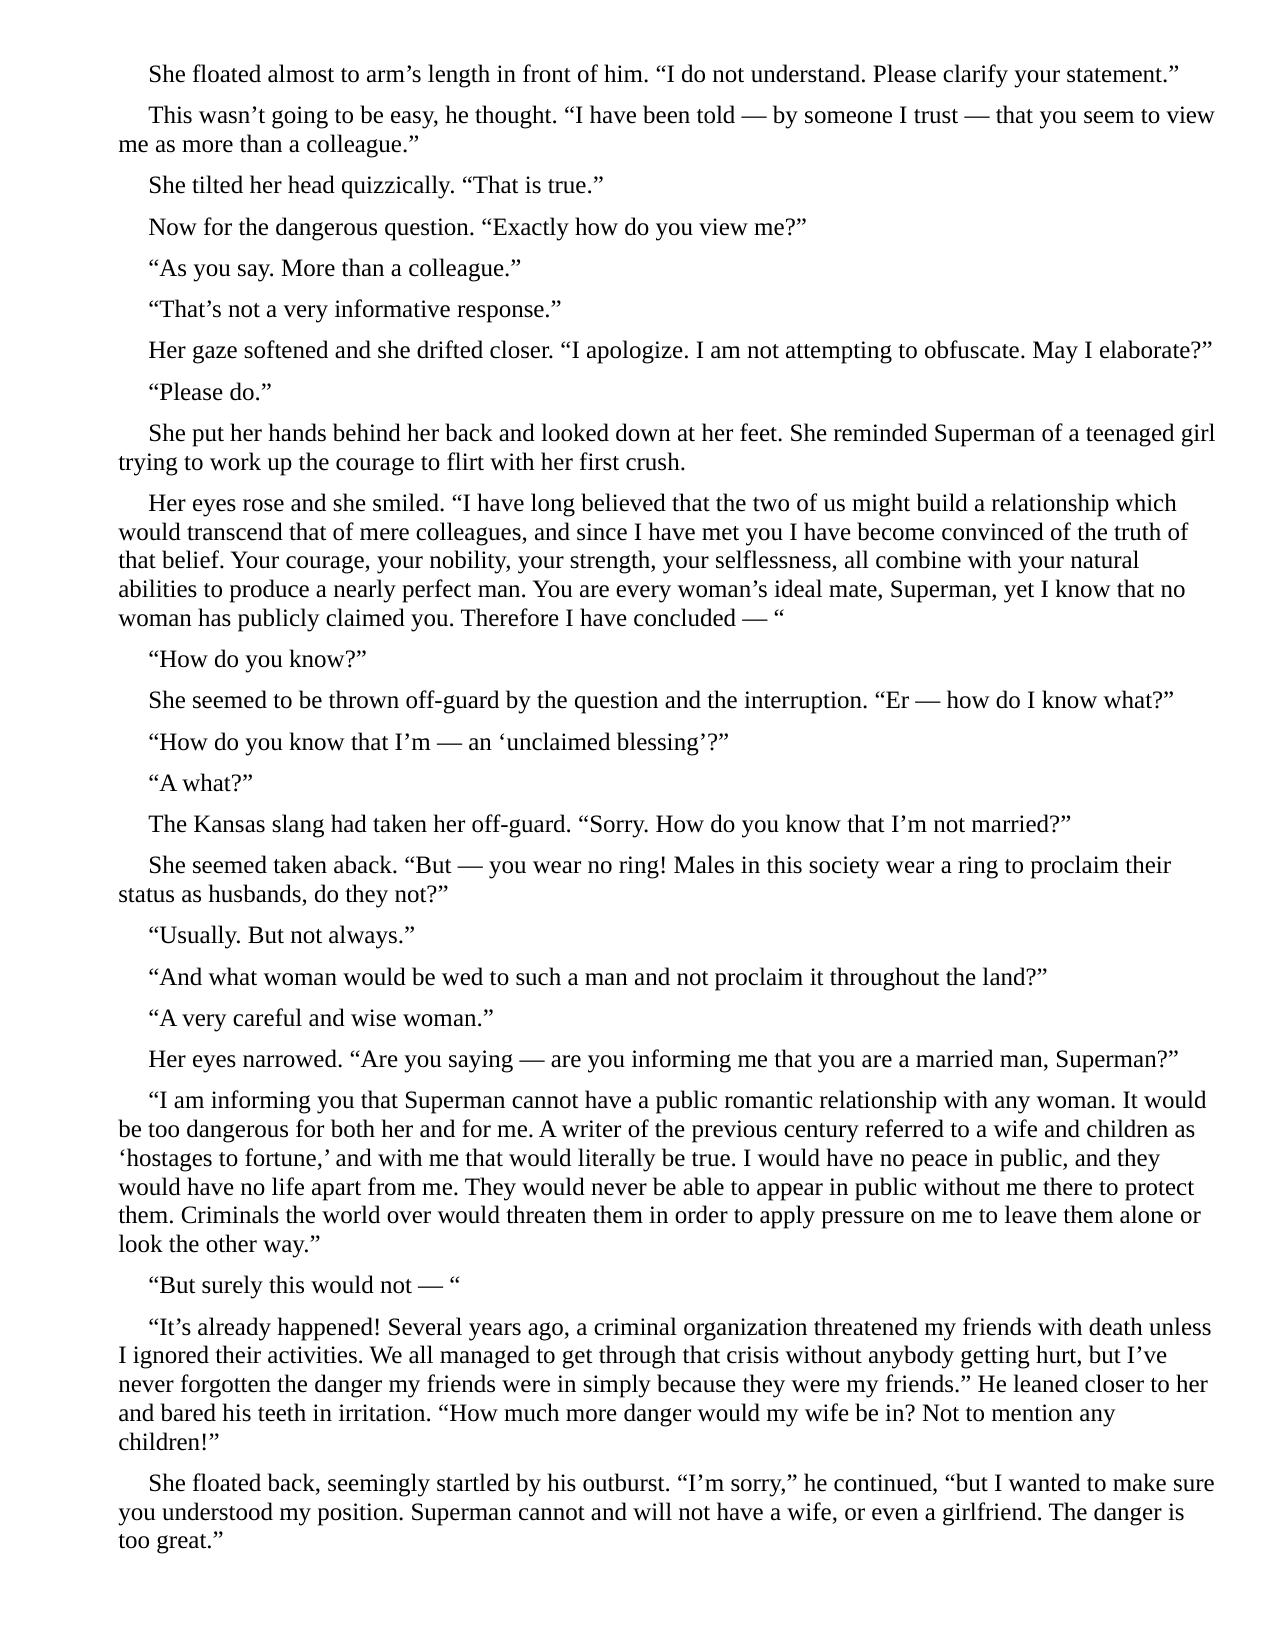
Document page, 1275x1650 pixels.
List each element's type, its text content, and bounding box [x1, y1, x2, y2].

text “That’s not a very informative response.” [118, 294, 1216, 323]
text She floated almost to arm’s length in front of him. “I do not understand. Please clarify your statement.” [118, 59, 1216, 88]
text “How do you know that I’m — an ‘unclaimed blessing’?” [118, 727, 1216, 755]
text “A what?” [118, 768, 1216, 797]
text “But surely this would not — “ [118, 1270, 1216, 1299]
text “How do you know?” [118, 644, 1216, 673]
text She seemed to be thrown off-guard by the question and the interruption. “Er — how do I know what?” [118, 685, 1216, 714]
text The Kansas slang had taken her off-guard. “Sorry. How do you know that I’m not married?” [118, 809, 1216, 838]
text Her gaze softened and she drifted closer. “I apologize. I am not attempting to obfuscate. May I elaborate?” [118, 335, 1216, 364]
text “Please do.” [118, 377, 1216, 405]
text She seemed taken aback. “But — you wear no ring! Males in this society wear a ring to proclaim their status as husbands, do they not?” [118, 850, 1216, 908]
text Her eyes rose and she smiled. “I have long believed that the two of us might build a relationship which would transcend that of mere colleagues, and since I have met you I have become convinced of the truth of that belief. Your courage, your nobility, your strength, your selflessness, all combine with your natural abilities to produce a nearly perfect man. You are every woman’s ideal mate, Superman, yet I know that no woman has publicly claimed you. Therefore I have concluded — “ [118, 488, 1216, 632]
text Now for the dangerous question. “Exactly how do you view me?” [118, 212, 1216, 240]
text This wasn’t going to be easy, he thought. “I have been told — by someone I trust — that you seem to view me as more than a colleague.” [118, 100, 1216, 158]
text “Usually. But not always.” [118, 920, 1216, 949]
text “And what woman would be wed to such a man and not proclaim it throughout the land?” [118, 962, 1216, 990]
text She floated back, seemingly startled by his outburst. “I’m sorry,” he continued, “but I wanted to make sure you understood my position. Superman cannot and will not have a wife, or even a girlfriend. The danger is too great.” [118, 1468, 1216, 1554]
text She tilted her head quizzically. “That is true.” [118, 170, 1216, 199]
text “A very careful and wise woman.” [118, 1003, 1216, 1032]
text “I am informing you that Superman cannot have a public romantic relationship with any woman. It would be too dangerous for both her and for me. A writer of the previous century referred to a wife and children as ‘hostages to fortune,’ and with me that would literally be true. I would have no peace in public, and they would have no life apart from me. They would never be able to appear in public without me there to protect them. Criminals the world over would threaten them in order to apply pressure on me to leave them alone or look the other way.” [118, 1085, 1216, 1258]
text “As you say. More than a colleague.” [118, 253, 1216, 282]
text “It’s already happened! Several years ago, a criminal organization threatened my friends with death unless I ignored their activities. We all managed to get through that crisis without anybody getting hurt, but I’ve never forgotten the danger my friends were in simply because they were my friends.” He leaned closer to her and bared his teeth in irritation. “How much more danger would my wife be in? Not to mention any children!” [118, 1312, 1216, 1455]
text Her eyes narrowed. “Are you saying — are you informing me that you are a married man, Superman?” [118, 1044, 1216, 1073]
text She put her hands behind her back and looked down at her feet. She reminded Superman of a teenaged girl trying to work up the courage to flirt with her first crush. [118, 418, 1216, 475]
